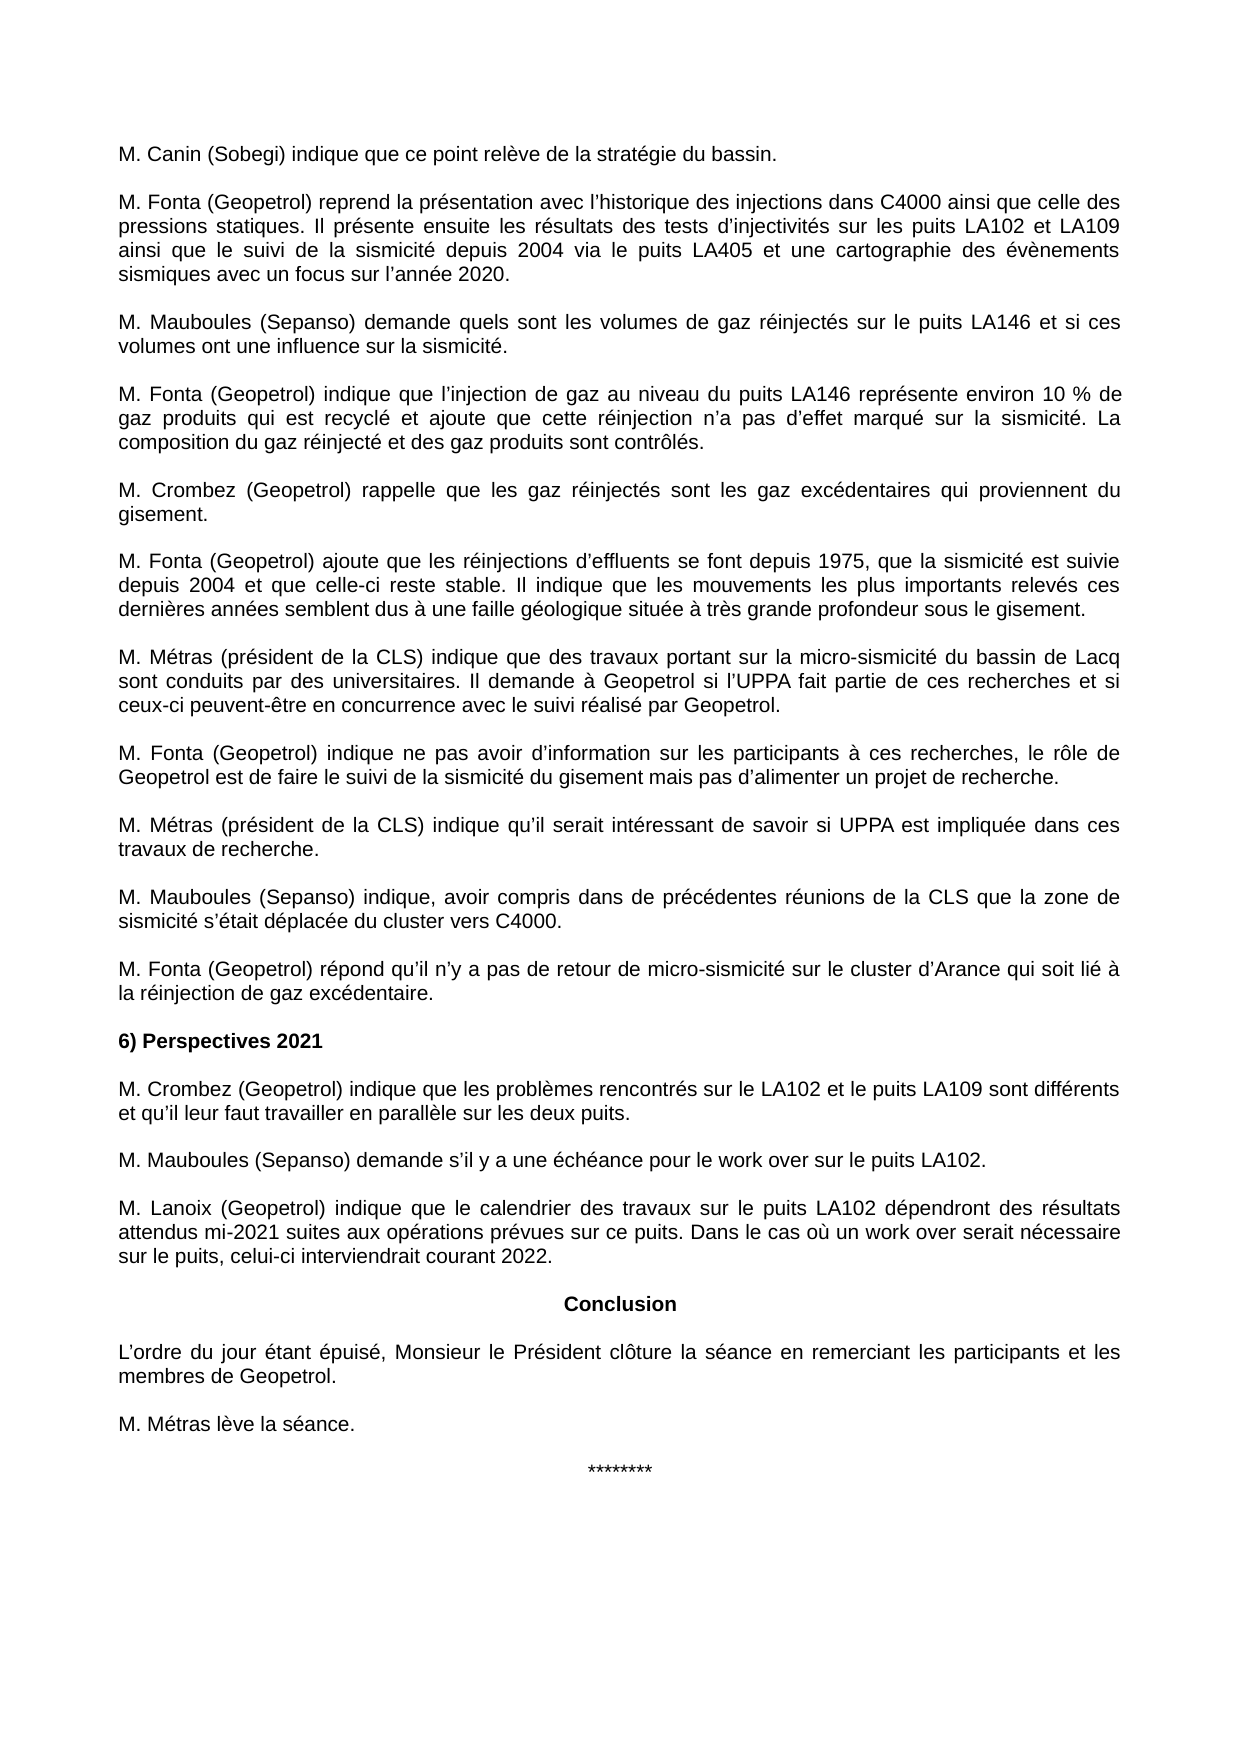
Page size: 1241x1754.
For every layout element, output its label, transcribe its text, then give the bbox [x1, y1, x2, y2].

text M. Crombez (Geopetrol) rappelle que les gaz réinjectés sont les gaz excédentaires qui proviennent du gisement. [118, 477, 1122, 525]
text M. Mauboules (Sepanso) demande quels sont les volumes de gaz réinjectés sur le puits LA146 et si ces volumes ont une influence sur la sismicité. [118, 310, 1122, 358]
text M. Métras (président de la CLS) indique que des travaux portant sur la micro-sismicité du bassin de Lacq sont conduits par des universitaires. Il demande à Geopetrol si l’UPPA fait partie de ces recherches et si ceux-ci peuvent-être en concurrence avec le suivi réalisé par Geopetrol. [118, 645, 1122, 717]
text M. Fonta (Geopetrol) reprend la présentation avec l’historique des injections dans C4000 ainsi que celle des pressions statiques. Il présente ensuite les résultats des tests d’injectivités sur les puits LA102 et LA109 ainsi que le suivi de la sismicité depuis 2004 via le puits LA405 et une cartographie des évènements sismiques avec un focus sur l’année 2020. [118, 190, 1122, 286]
text M. Lanoix (Geopetrol) indique que le calendrier des travaux sur le puits LA102 dépendront des résultats attendus mi-2021 suites aux opérations prévues sur ce puits. Dans le cas où un work over serait nécessaire sur le puits, celui-ci interviendrait courant 2022. [118, 1196, 1122, 1268]
text ******** [118, 1460, 1122, 1484]
text M. Fonta (Geopetrol) indique que l’injection de gaz au niveau du puits LA146 représente environ 10 % de gaz produits qui est recyclé et ajoute que cette réinjection n’a pas d’effet marqué sur la sismicité. La composition du gaz réinjecté et des gaz produits sont contrôlés. [118, 382, 1122, 453]
text M. Fonta (Geopetrol) répond qu’il n’y a pas de retour de micro-sismicité sur le cluster d’Arance qui soit lié à la réinjection de gaz excédentaire. [118, 957, 1122, 1004]
text M. Fonta (Geopetrol) ajoute que les réinjections d’effluents se font depuis 1975, que la sismicité est suivie depuis 2004 et que celle-ci reste stable. Il indique que les mouvements les plus importants relevés ces dernières années semblent dus à une faille géologique située à très grande profondeur sous le gisement. [118, 549, 1122, 621]
text M. Métras lève la séance. [118, 1412, 1122, 1436]
text M. Mauboules (Sepanso) demande s’il y a une échéance pour le work over sur le puits LA102. [118, 1148, 1122, 1172]
text M. Canin (Sobegi) indique que ce point relève de la stratégie du bassin. [118, 142, 1122, 166]
text M. Métras (président de la CLS) indique qu’il serait intéressant de savoir si UPPA est impliquée dans ces travaux de recherche. [118, 813, 1122, 861]
text M. Crombez (Geopetrol) indique que les problèmes rencontrés sur le LA102 et le puits LA109 sont différents et qu’il leur faut travailler en parallèle sur les deux puits. [118, 1076, 1122, 1124]
text Conclusion [118, 1292, 1122, 1316]
text L’ordre du jour étant épuisé, Monsieur le Président clôture la séance en remerciant les participants et les membres de Geopetrol. [118, 1340, 1122, 1388]
text M. Mauboules (Sepanso) indique, avoir compris dans de précédentes réunions de la CLS que la zone de sismicité s’était déplacée du cluster vers C4000. [118, 885, 1122, 933]
text 6) Perspectives 2021 [118, 1028, 1122, 1052]
text M. Fonta (Geopetrol) indique ne pas avoir d’information sur les participants à ces recherches, le rôle de Geopetrol est de faire le suivi de la sismicité du gisement mais pas d’alimenter un projet de recherche. [118, 741, 1122, 789]
